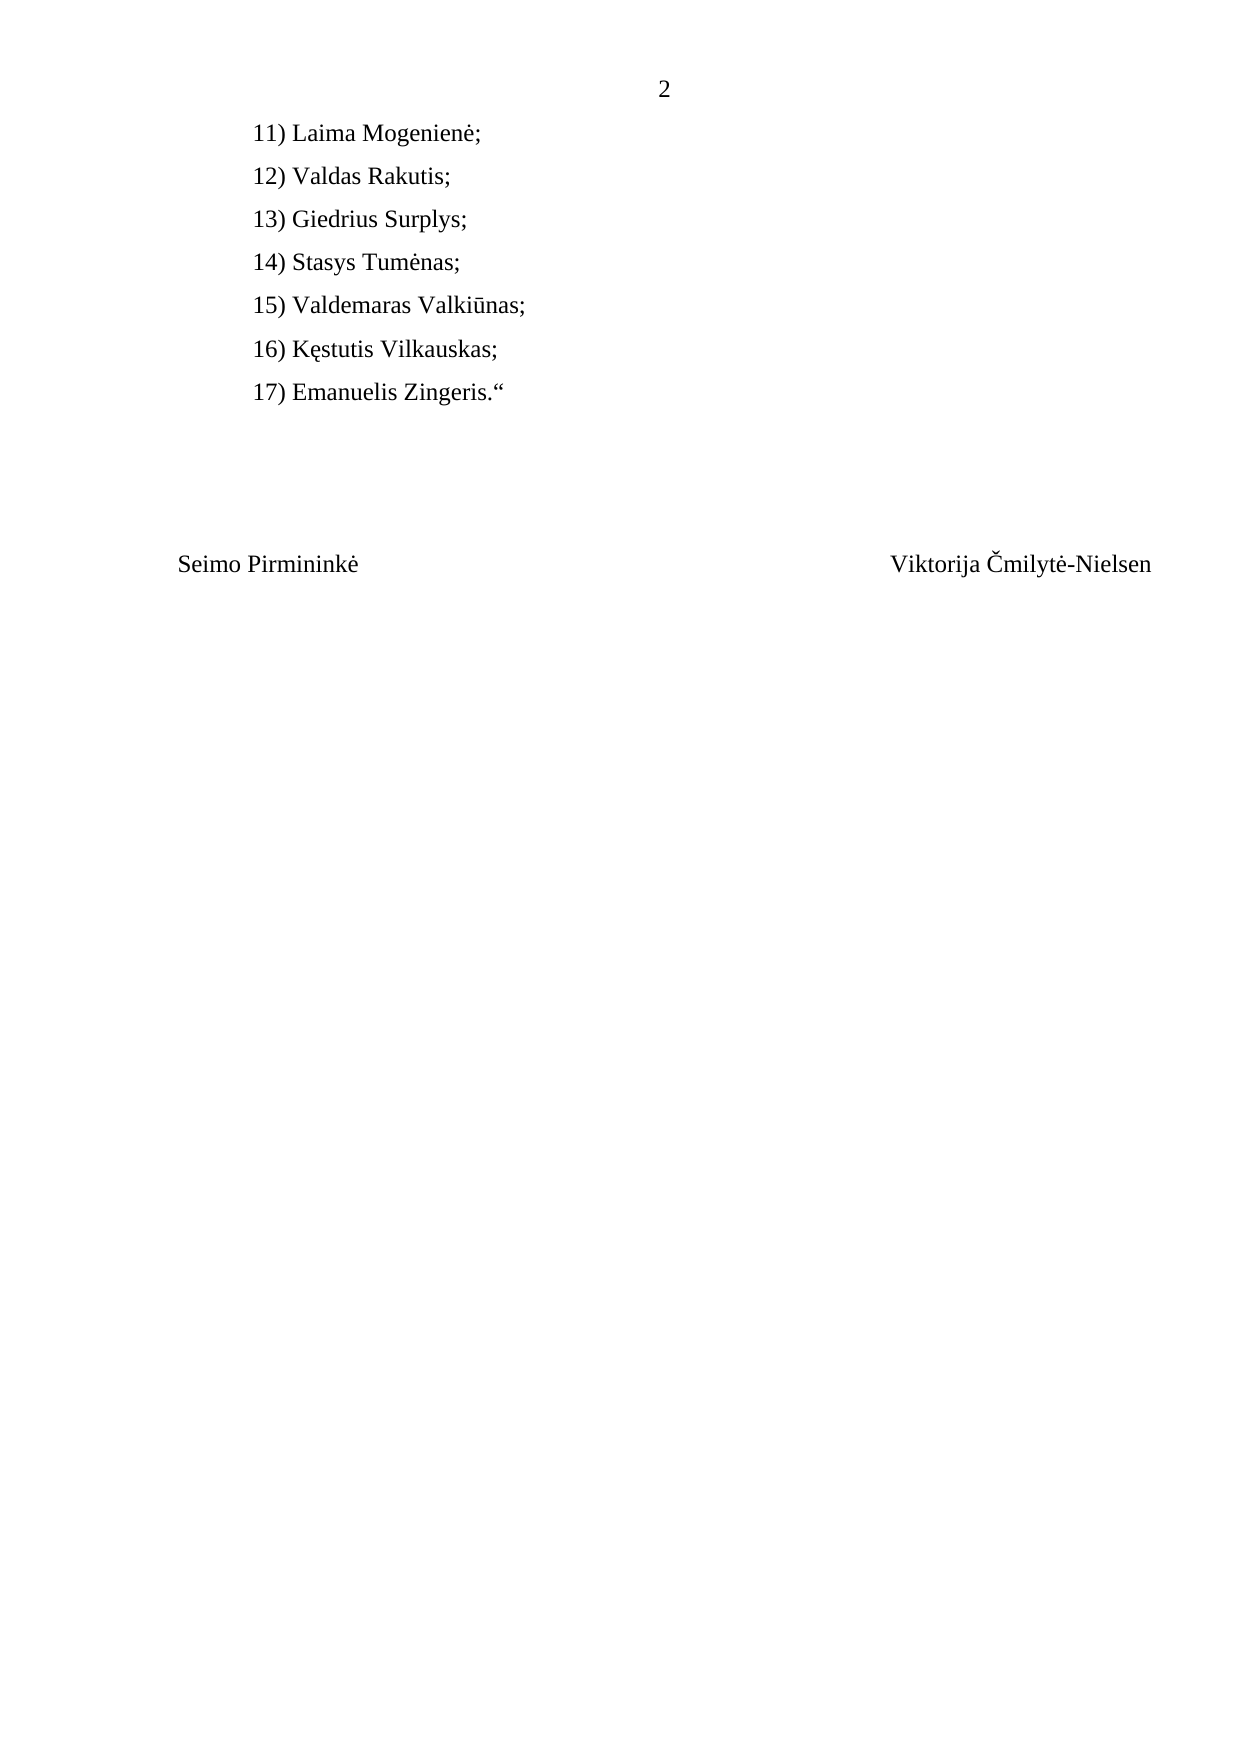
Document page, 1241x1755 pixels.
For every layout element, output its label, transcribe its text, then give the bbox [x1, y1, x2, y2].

text Seimo Pirmininkė Viktorija Čmilytė-Nielsen [177, 549, 1152, 578]
text 14) Stasys Tumėnas; [177, 247, 1152, 276]
text 17) Emanuelis Zingeris.“ [177, 377, 1152, 406]
text 11) Laima Mogenienė; [177, 118, 1152, 147]
text 16) Kęstutis Vilkauskas; [177, 334, 1152, 362]
text 12) Valdas Rakutis; [177, 161, 1152, 190]
text 13) Giedrius Surplys; [177, 204, 1152, 233]
text 15) Valdemaras Valkiūnas; [177, 291, 1152, 319]
